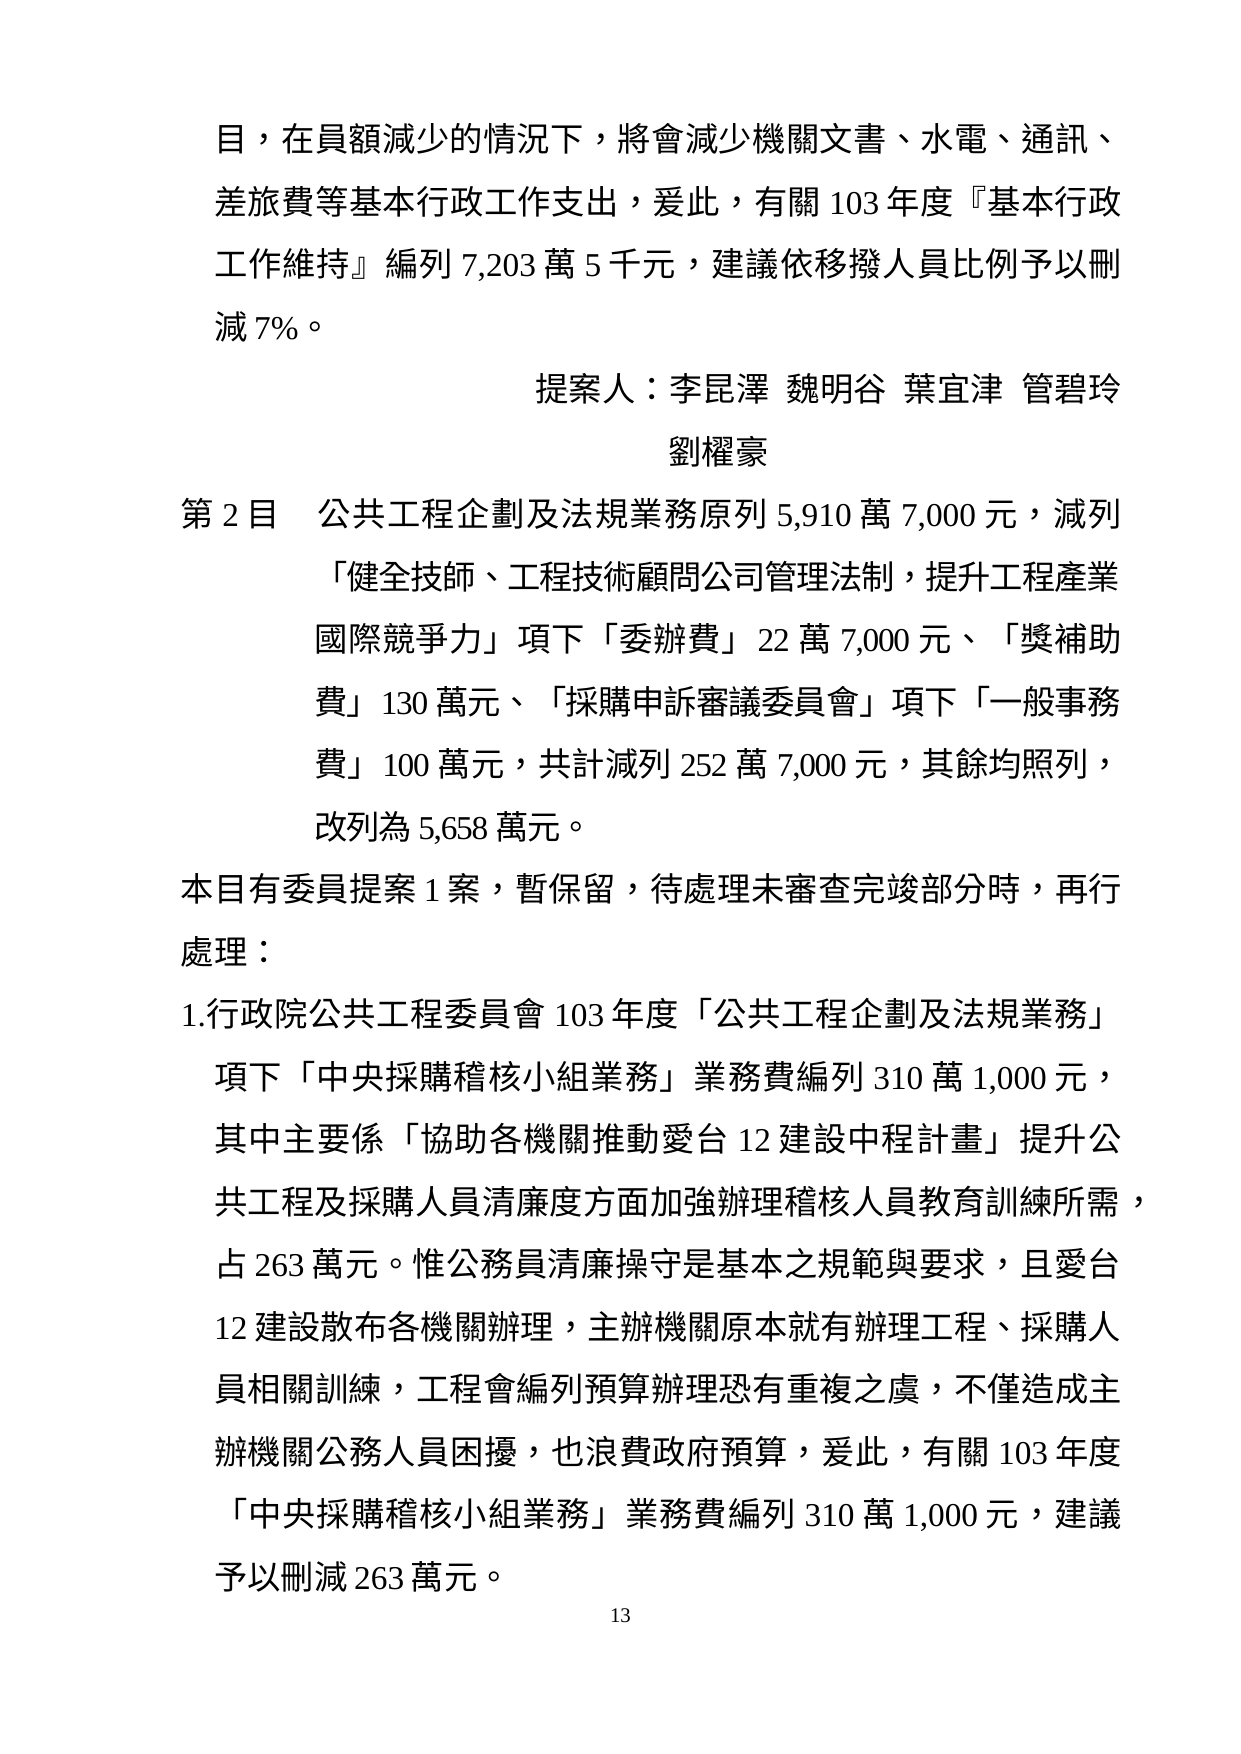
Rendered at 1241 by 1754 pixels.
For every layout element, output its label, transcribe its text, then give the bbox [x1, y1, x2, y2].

text 目，在員額減少的情況下，將會減少機關文書、水電、通訊、差旅費等基本行政工作支出，爰此，有關103年度『基本行政工作維持』編列7,203萬5千元，建議依移撥人員比例予以刪減7%。 [181, 96, 1122, 346]
text 第2目 公共工程企劃及法規業務原列5,910萬7,000元，減列「健全技師、工程技術顧問公司管理法制，提升工程產業國際競爭力」項下「委辦費」22萬7,000元、「獎補助費」130萬元、「採購申訴審議委員會」項下「一般事務費」100萬元，共計減列252萬7,000元，其餘均照列，改列為5,658萬元。 [181, 471, 1122, 846]
text 本目有委員提案1案，暫保留，待處理未審查完竣部分時，再行處理： [181, 846, 1122, 971]
text 1.行政院公共工程委員會103年度「公共工程企劃及法規業務」項下「中央採購稽核小組業務」業務費編列310萬1,000元，其中主要係「協助各機關推動愛台12建設中程計畫」提升公共工程及採購人員清廉度方面加強辦理稽核人員教育訓練所需，占263萬元。惟公務員清廉操守是基本之規範與要求，且愛台12建設散布各機關辦理，主辦機關原本就有辦理工程、採購人員相關訓練，工程會編列預算辦理恐有重複之虞，不僅造成主辦機關公務人員困擾，也浪費政府預算，爰此，有關103年度「中央採購稽核小組業務」業務費編列310萬1,000元，建議予以刪減263萬元。 [181, 971, 1122, 1596]
text 提案人：李昆澤 魏明谷 葉宜津 管碧玲劉櫂豪 [535, 346, 1122, 471]
